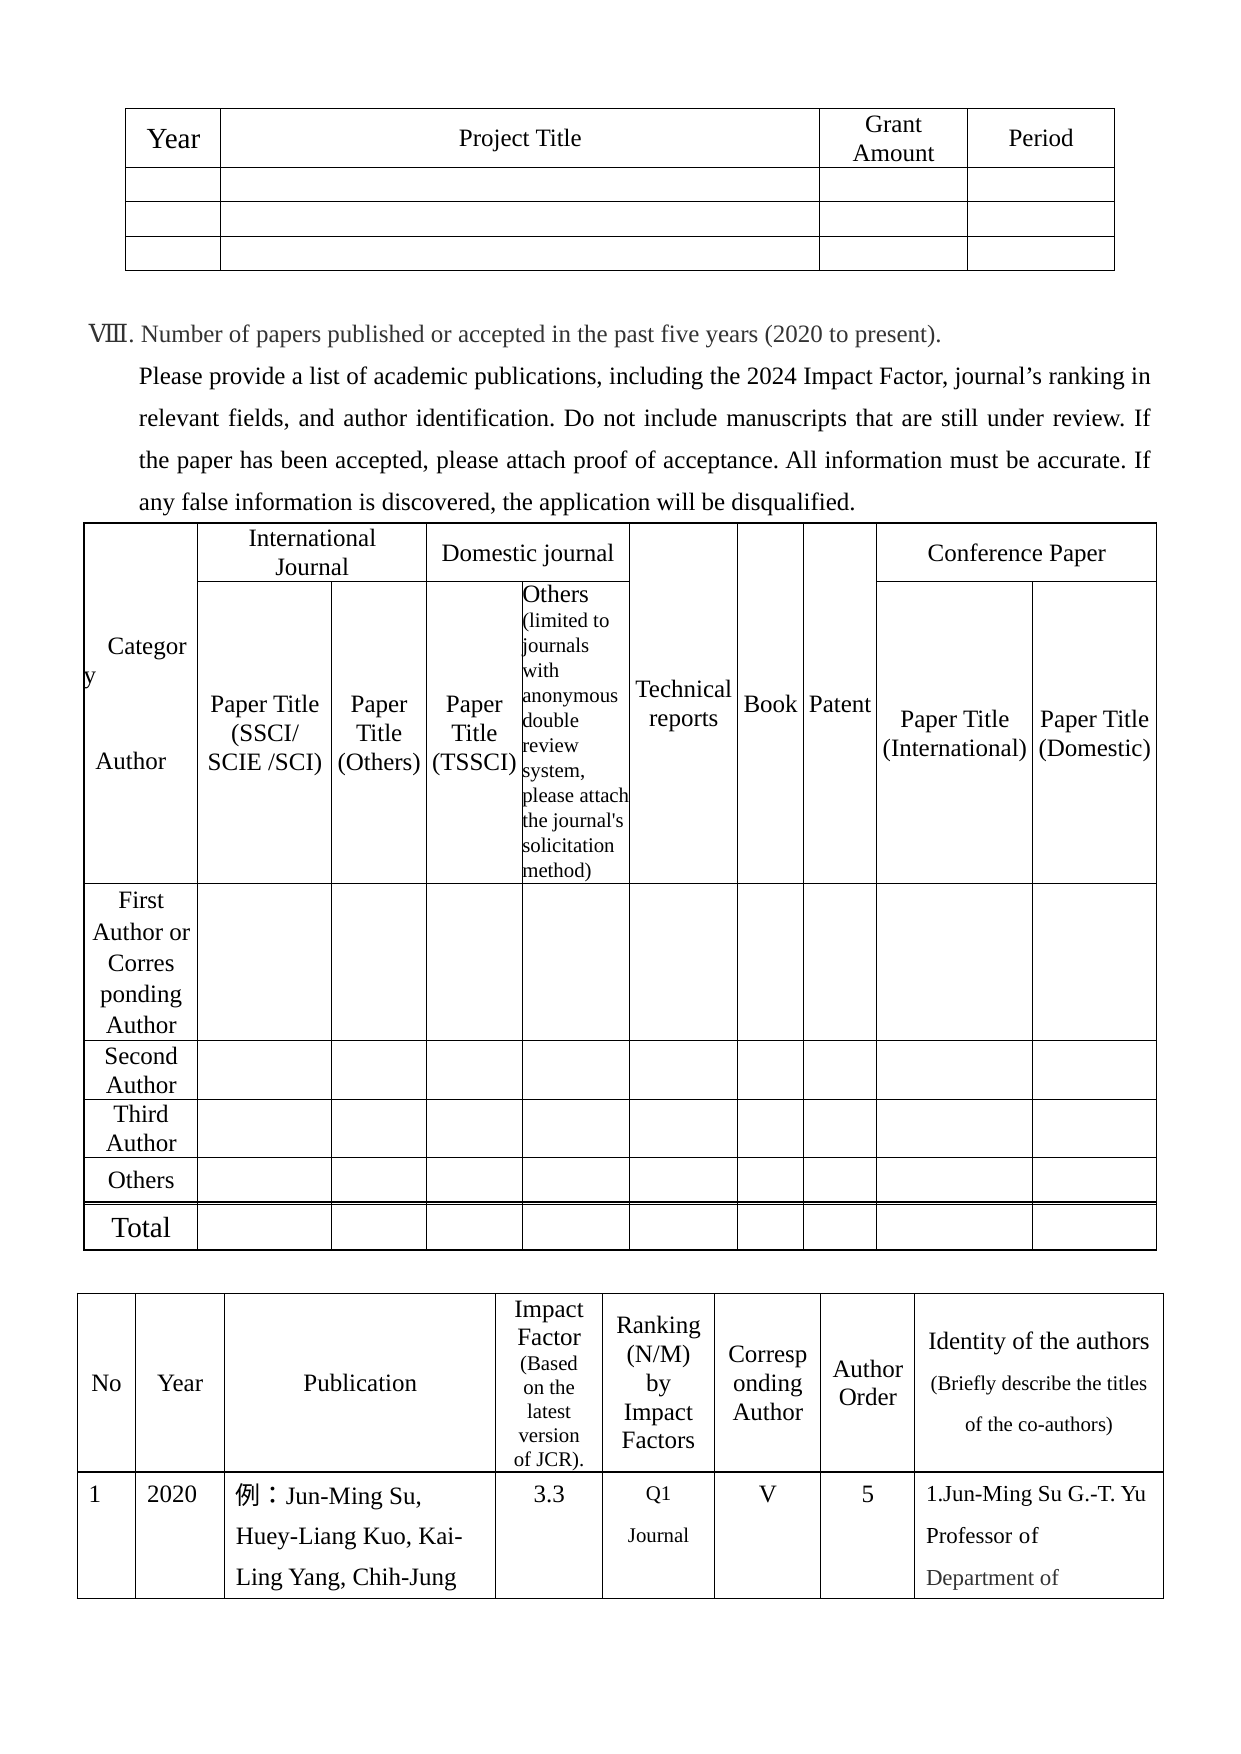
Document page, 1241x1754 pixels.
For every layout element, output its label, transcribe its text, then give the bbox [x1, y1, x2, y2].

table_cell Q1 Journal [603, 1473, 714, 1598]
table_header Year [136, 1294, 224, 1471]
table_cell 1 [78, 1473, 135, 1598]
table_header Corresponding Author [715, 1294, 820, 1471]
table_cell [804, 1100, 876, 1157]
table_cell [738, 1205, 803, 1249]
table_cell [198, 1041, 331, 1098]
table_cell [198, 1205, 331, 1249]
table_cell [198, 1158, 331, 1201]
table_header Ranking (N/M) by Impact Factors [603, 1294, 714, 1471]
table_cell [221, 168, 819, 201]
table_cell [738, 1041, 803, 1098]
table_cell [523, 884, 629, 1040]
table_cell [427, 1100, 522, 1157]
table_cell [968, 237, 1114, 270]
table_header Patent [804, 524, 876, 883]
table_cell [877, 1158, 1032, 1201]
table_cell [630, 1158, 737, 1201]
table_cell [804, 1041, 876, 1098]
table_cell [198, 884, 331, 1040]
table_header Publication [225, 1294, 495, 1471]
table_cell Second Author [85, 1041, 197, 1098]
table_cell [804, 884, 876, 1040]
table_cell Paper Title (Domestic) [1033, 582, 1156, 883]
table_cell [221, 237, 819, 270]
table_cell 5 [821, 1473, 914, 1598]
table_cell Others [85, 1158, 197, 1201]
table_cell 3.3 [496, 1473, 602, 1598]
table_cell Paper Title (International) [877, 582, 1032, 883]
table_cell [332, 884, 426, 1040]
table_cell [877, 1100, 1032, 1157]
table_header Technical reports [630, 524, 737, 883]
table_cell [523, 1205, 629, 1249]
table_cell [820, 168, 967, 201]
table_cell [427, 1158, 522, 1201]
table_header Conference Paper [877, 524, 1156, 581]
table_cell [968, 202, 1114, 236]
table_cell [630, 1100, 737, 1157]
table_cell [126, 237, 220, 270]
table_cell [738, 1100, 803, 1157]
table_header Author Order [821, 1294, 914, 1471]
table_header No [78, 1294, 135, 1471]
table_header Grant Amount [820, 109, 967, 167]
table_cell [198, 1100, 331, 1157]
table_cell [820, 237, 967, 270]
table_cell Third Author [85, 1100, 197, 1157]
table_cell [427, 1205, 522, 1249]
table_cell [427, 1041, 522, 1098]
table_cell [523, 1100, 629, 1157]
table_header Year [126, 109, 220, 167]
table_cell [630, 1041, 737, 1098]
table_cell [1033, 1100, 1156, 1157]
table_cell [332, 1100, 426, 1157]
table_cell Paper Title (SSCI/SCIE /SCI) [198, 582, 331, 883]
table_cell [1033, 1158, 1156, 1201]
table_header Category Author [85, 524, 197, 883]
table_cell [523, 1158, 629, 1201]
table_cell [804, 1205, 876, 1249]
table_header Project Title [221, 109, 819, 167]
table_cell 例：Jun-Ming Su, Huey-Liang Kuo, Kai-Ling Yang, Chih-Jung [225, 1473, 495, 1598]
table_cell [877, 1205, 1032, 1249]
table_cell V [715, 1473, 820, 1598]
table_cell [221, 202, 819, 236]
table_cell [332, 1158, 426, 1201]
table_cell [126, 202, 220, 236]
table_cell [804, 1158, 876, 1201]
table_cell 1.Jun-Ming Su G.-T. Yu Professor of Department of [915, 1473, 1163, 1598]
table_header Impact Factor (Based on the latest version of JCR). [496, 1294, 602, 1471]
table_cell [738, 884, 803, 1040]
table_cell [332, 1205, 426, 1249]
table_cell [630, 1205, 737, 1249]
table_cell [630, 884, 737, 1040]
list Please provide a list of academic publications, including the 2024 Impact Factor, journal’s ranking in relevant fields, and author identification. Do not include manuscripts that are still under review. If the paper has been accepted, please attach proof of acceptance. All information must be accurate. If any false information is discovered, the application will be disqualified. [139, 355, 1152, 522]
table_cell Others (limited to journals with anonymous double review system, please attach the journal's solicitation method) [523, 582, 629, 883]
table_cell Paper Title (Others) [332, 582, 426, 883]
table_header Identity of the authors (Briefly describe the titles of the co-authors) [915, 1294, 1163, 1471]
table_cell [877, 884, 1032, 1040]
table_header Book [738, 524, 803, 883]
table_header International Journal [198, 524, 426, 581]
table_header Domestic journal [427, 524, 629, 581]
table_cell [1033, 884, 1156, 1040]
table_cell Paper Title (TSSCI) [427, 582, 522, 883]
table_cell [523, 1041, 629, 1098]
table_cell [427, 884, 522, 1040]
table_cell [126, 168, 220, 201]
table_cell [1033, 1205, 1156, 1249]
table_header Period [968, 109, 1114, 167]
table_cell Total [85, 1205, 197, 1249]
table_cell [820, 202, 967, 236]
table_cell [877, 1041, 1032, 1098]
table_cell First Author or Corres ponding Author [85, 884, 197, 1040]
text Ⅷ. Number of papers published or accepted in the past five years (2020 to present). [89, 313, 1152, 355]
table_cell [332, 1041, 426, 1098]
table_cell [738, 1158, 803, 1201]
table_cell [1033, 1041, 1156, 1098]
table_cell 2020 [136, 1473, 224, 1598]
table_cell [968, 168, 1114, 201]
